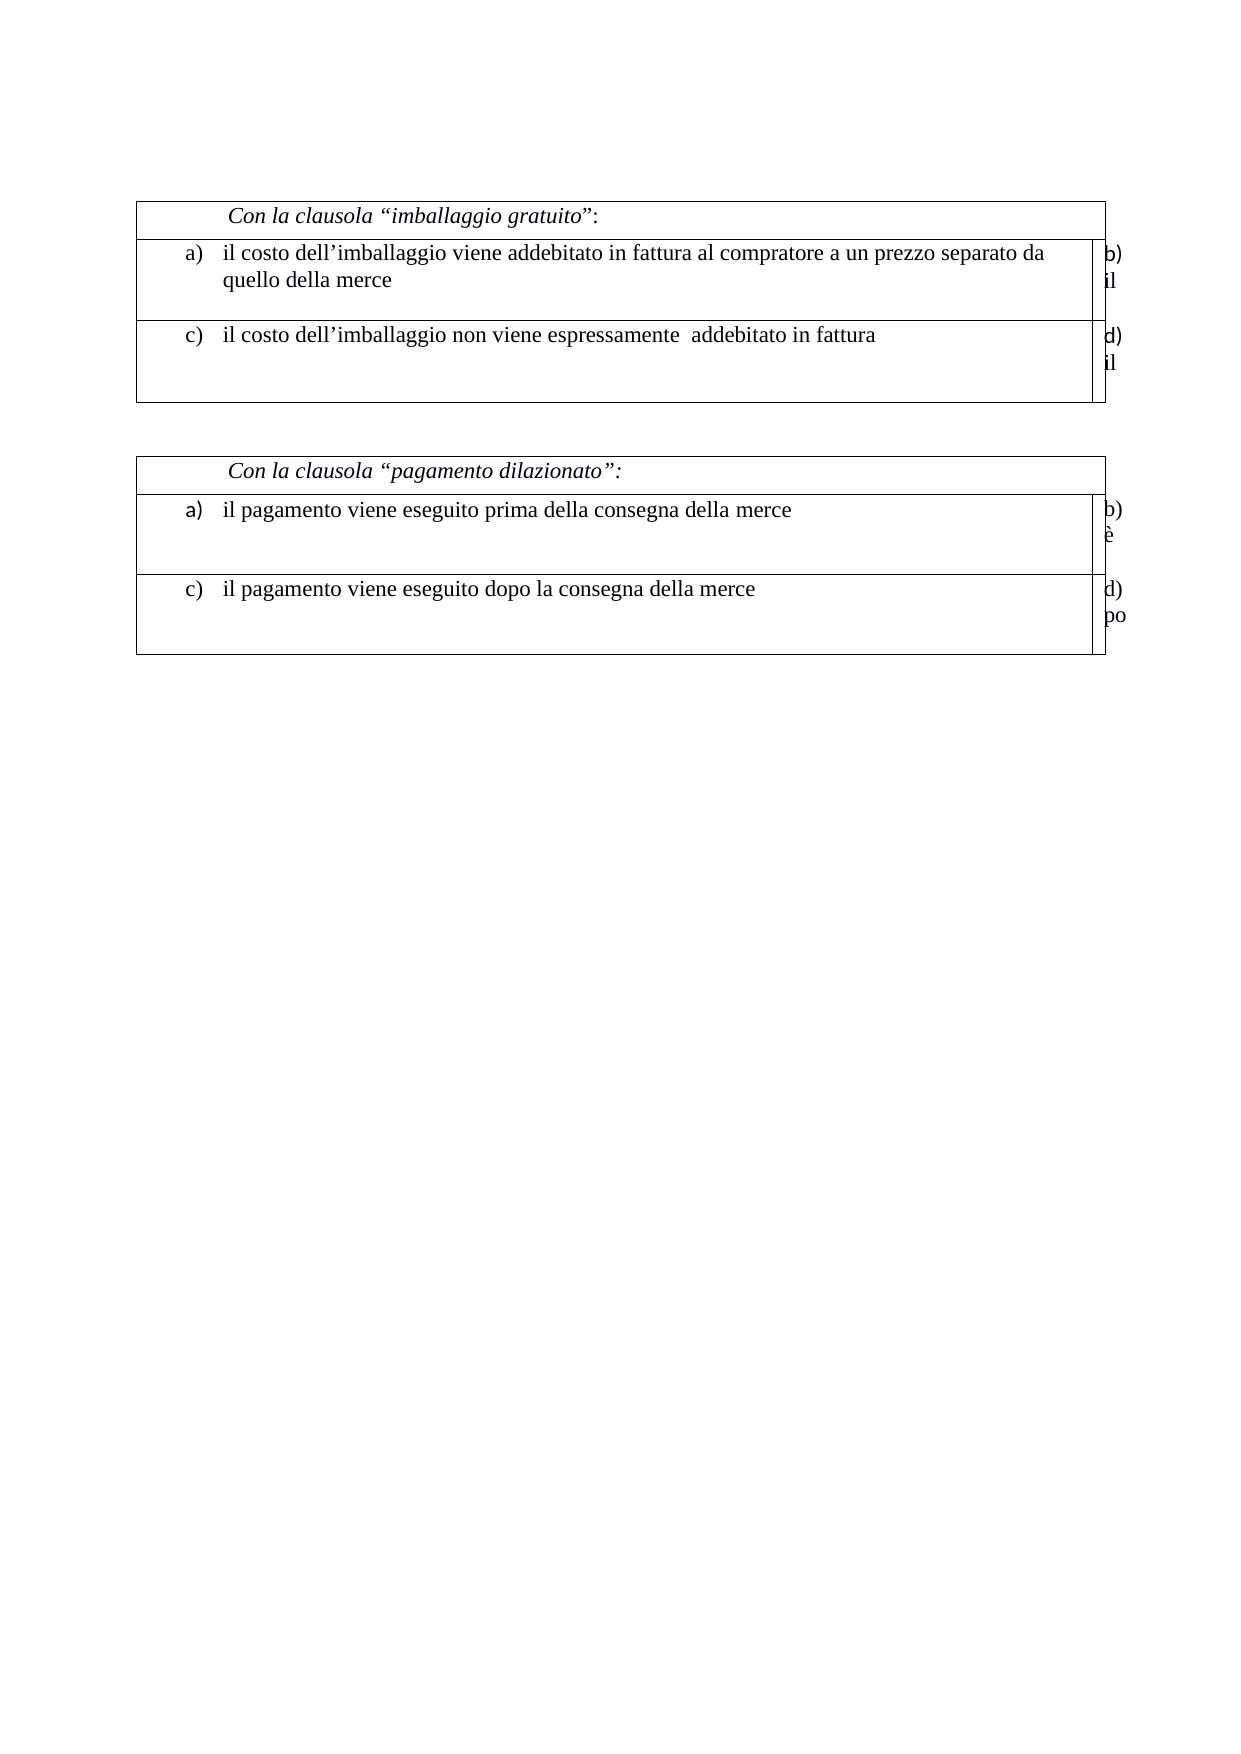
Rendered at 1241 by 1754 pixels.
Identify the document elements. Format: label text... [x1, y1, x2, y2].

table_cell il costo dell’imballaggio viene addebitato in fattura al compratore a un prezzo separato da quello della merce [137, 240, 1092, 320]
table_cell il pagamento viene eseguito dopo la consegna della merce [137, 575, 1092, 654]
table_header Con la clausola “imballaggio gratuito”: [137, 202, 1105, 238]
table_cell il pagamento viene eseguito prima della consegna della merce [137, 495, 1092, 574]
table_header Con la clausola “pagamento dilazionato”: [137, 457, 1105, 494]
table_cell il costo dell’imballaggio non viene espressamente addebitato in fattura [137, 321, 1092, 402]
